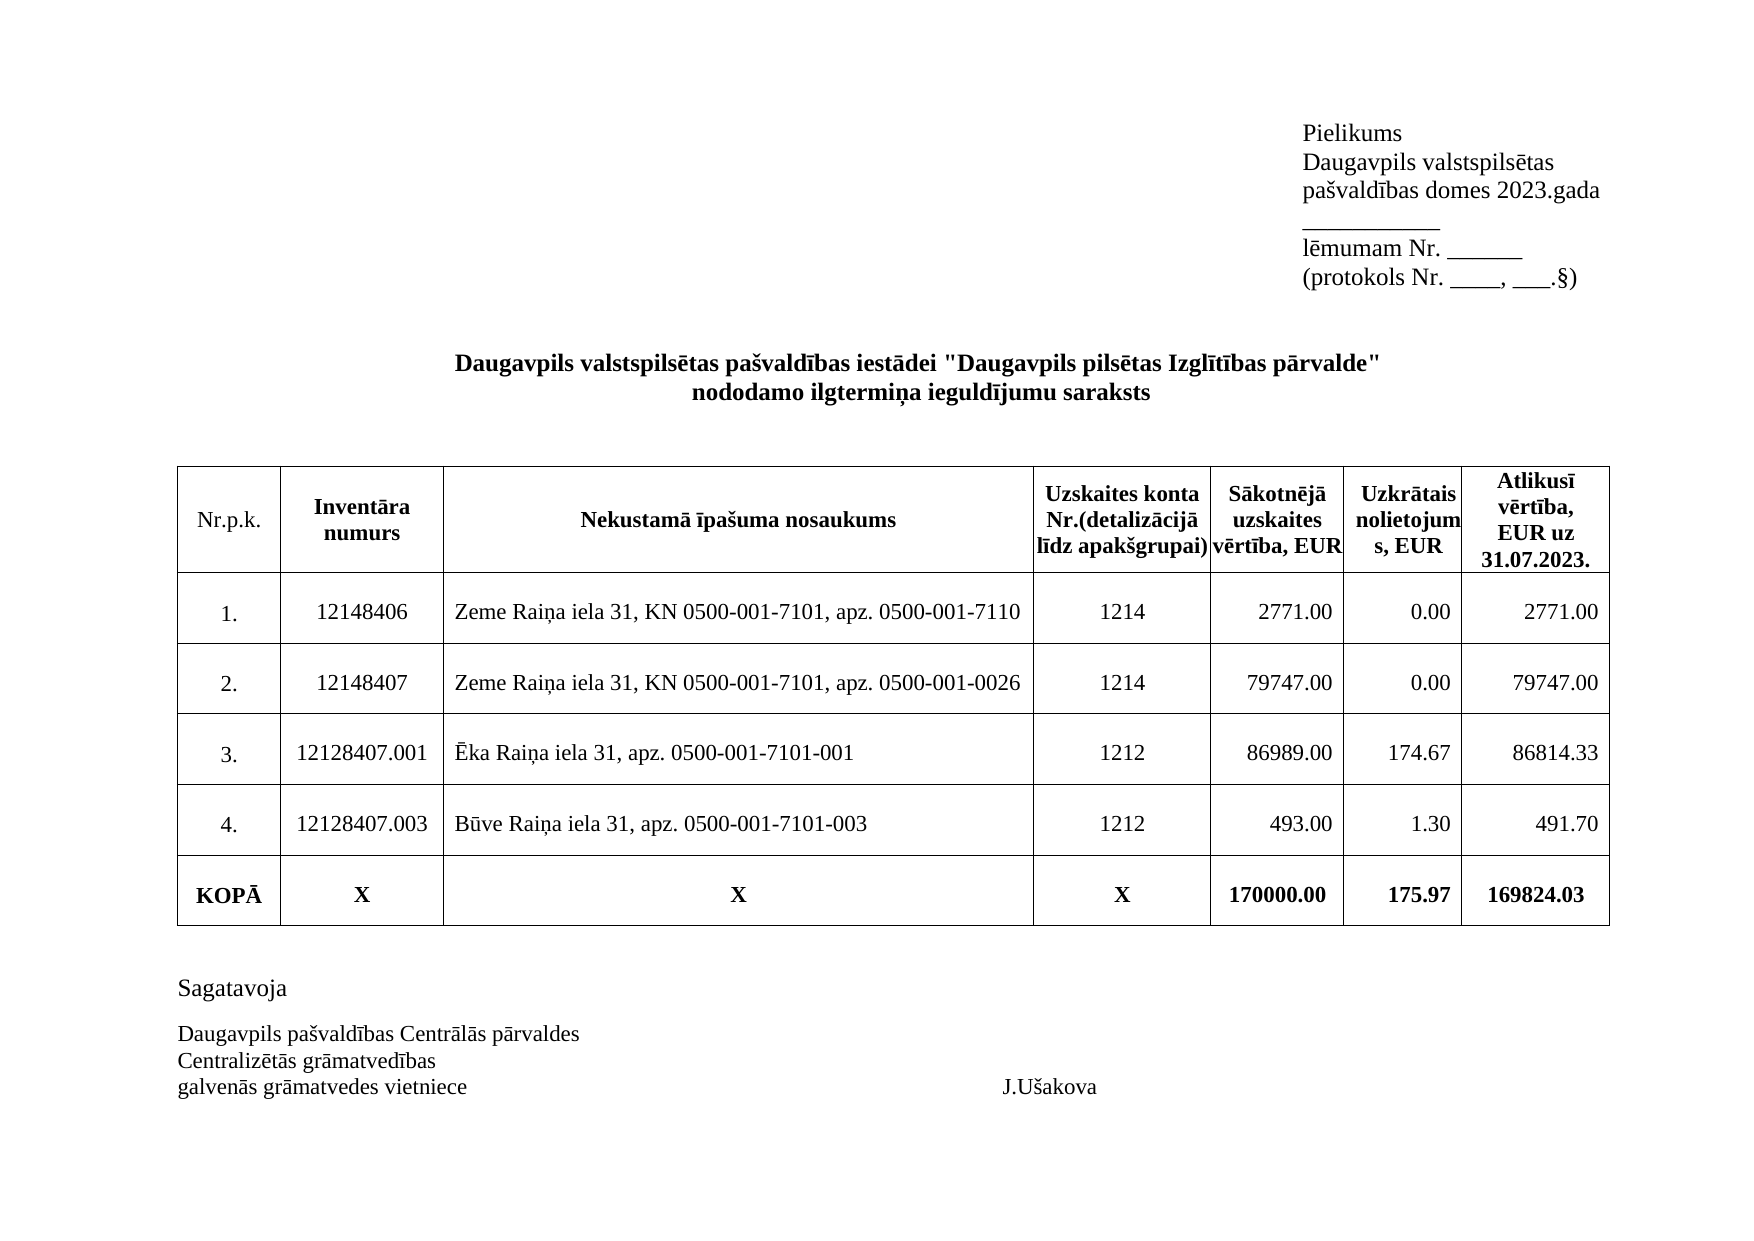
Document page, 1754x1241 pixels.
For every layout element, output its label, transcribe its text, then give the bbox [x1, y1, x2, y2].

table_cell 1214 [1034, 573, 1210, 643]
table_header [177, 434, 1211, 466]
table_cell Nr.p.k. [178, 467, 280, 572]
text lēmumam Nr. ______ [1302, 233, 1665, 262]
table_cell 175.97 [1344, 856, 1461, 925]
text Daugavpils pašvaldības Centrālās pārvaldes [177, 1020, 1665, 1047]
table_cell Nekustamā īpašuma nosaukums [444, 467, 1033, 572]
table_cell 3. [178, 714, 280, 784]
table_header [1462, 434, 1609, 466]
table_cell Uzkrātais nolietojums, EUR [1344, 467, 1461, 572]
table_cell 170000.00 [1211, 856, 1343, 925]
table_cell 4. [178, 785, 280, 854]
table_cell 0.00 [1344, 644, 1461, 713]
table_cell X [444, 856, 1033, 925]
text Pielikums [1302, 118, 1665, 147]
table_cell 1212 [1034, 785, 1210, 854]
text nododamo ilgtermiņa ieguldījumu saraksts [177, 377, 1665, 406]
table_cell 79747.00 [1462, 644, 1609, 713]
table_cell Inventāra numurs [281, 467, 443, 572]
table_cell Zeme Raiņa iela 31, KN 0500-001-7101, apz. 0500-001-0026 [444, 644, 1033, 713]
table_cell 1214 [1034, 644, 1210, 713]
table_cell 1212 [1034, 714, 1210, 784]
table_cell 12148406 [281, 573, 443, 643]
text Centralizētās grāmatvedības [177, 1047, 1665, 1073]
table_cell 12148407 [281, 644, 443, 713]
text galvenās grāmatvedes vietniece J.Ušakova [177, 1073, 1665, 1099]
table_cell 169824.03 [1462, 856, 1609, 925]
table_cell 493.00 [1211, 785, 1343, 854]
table_cell X [1034, 856, 1210, 925]
table_cell Sākotnējā uzskaites vērtība, EUR [1211, 467, 1343, 572]
table_cell 1.30 [1344, 785, 1461, 854]
table_cell Atlikusī vērtība, EUR uz 31.07.2023. [1462, 467, 1609, 572]
table_cell X [281, 856, 443, 925]
table_cell 2771.00 [1211, 573, 1343, 643]
table_cell KOPĀ [178, 856, 280, 925]
table_cell Būve Raiņa iela 31, apz. 0500-001-7101-003 [444, 785, 1033, 854]
table_cell 12128407.003 [281, 785, 443, 854]
text (protokols Nr. ____, ___.§) [1302, 262, 1665, 291]
table_cell Uzskaites konta Nr.(detalizācijā līdz apakšgrupai) [1034, 467, 1210, 572]
text Daugavpils valstspilsētas pašvaldības iestādei "Daugavpils pilsētas Izglītības pārvalde" [177, 348, 1665, 377]
table_cell 86814.33 [1462, 714, 1609, 784]
table_cell 79747.00 [1211, 644, 1343, 713]
table_cell 174.67 [1344, 714, 1461, 784]
text Daugavpils valstspilsētas pašvaldības domes 2023.gada ___________ [1302, 147, 1665, 233]
table_cell 0.00 [1344, 573, 1461, 643]
table_cell 2771.00 [1462, 573, 1609, 643]
table_header [1344, 434, 1462, 466]
table_cell 1. [178, 573, 280, 643]
table_cell 2. [178, 644, 280, 713]
table_header [1211, 434, 1344, 466]
table_cell 12128407.001 [281, 714, 443, 784]
table_cell 491.70 [1462, 785, 1609, 854]
table_cell Zeme Raiņa iela 31, KN 0500-001-7101, apz. 0500-001-7110 [444, 573, 1033, 643]
text Sagatavoja [177, 973, 1665, 1002]
table_cell Ēka Raiņa iela 31, apz. 0500-001-7101-001 [444, 714, 1033, 784]
table_cell 86989.00 [1211, 714, 1343, 784]
